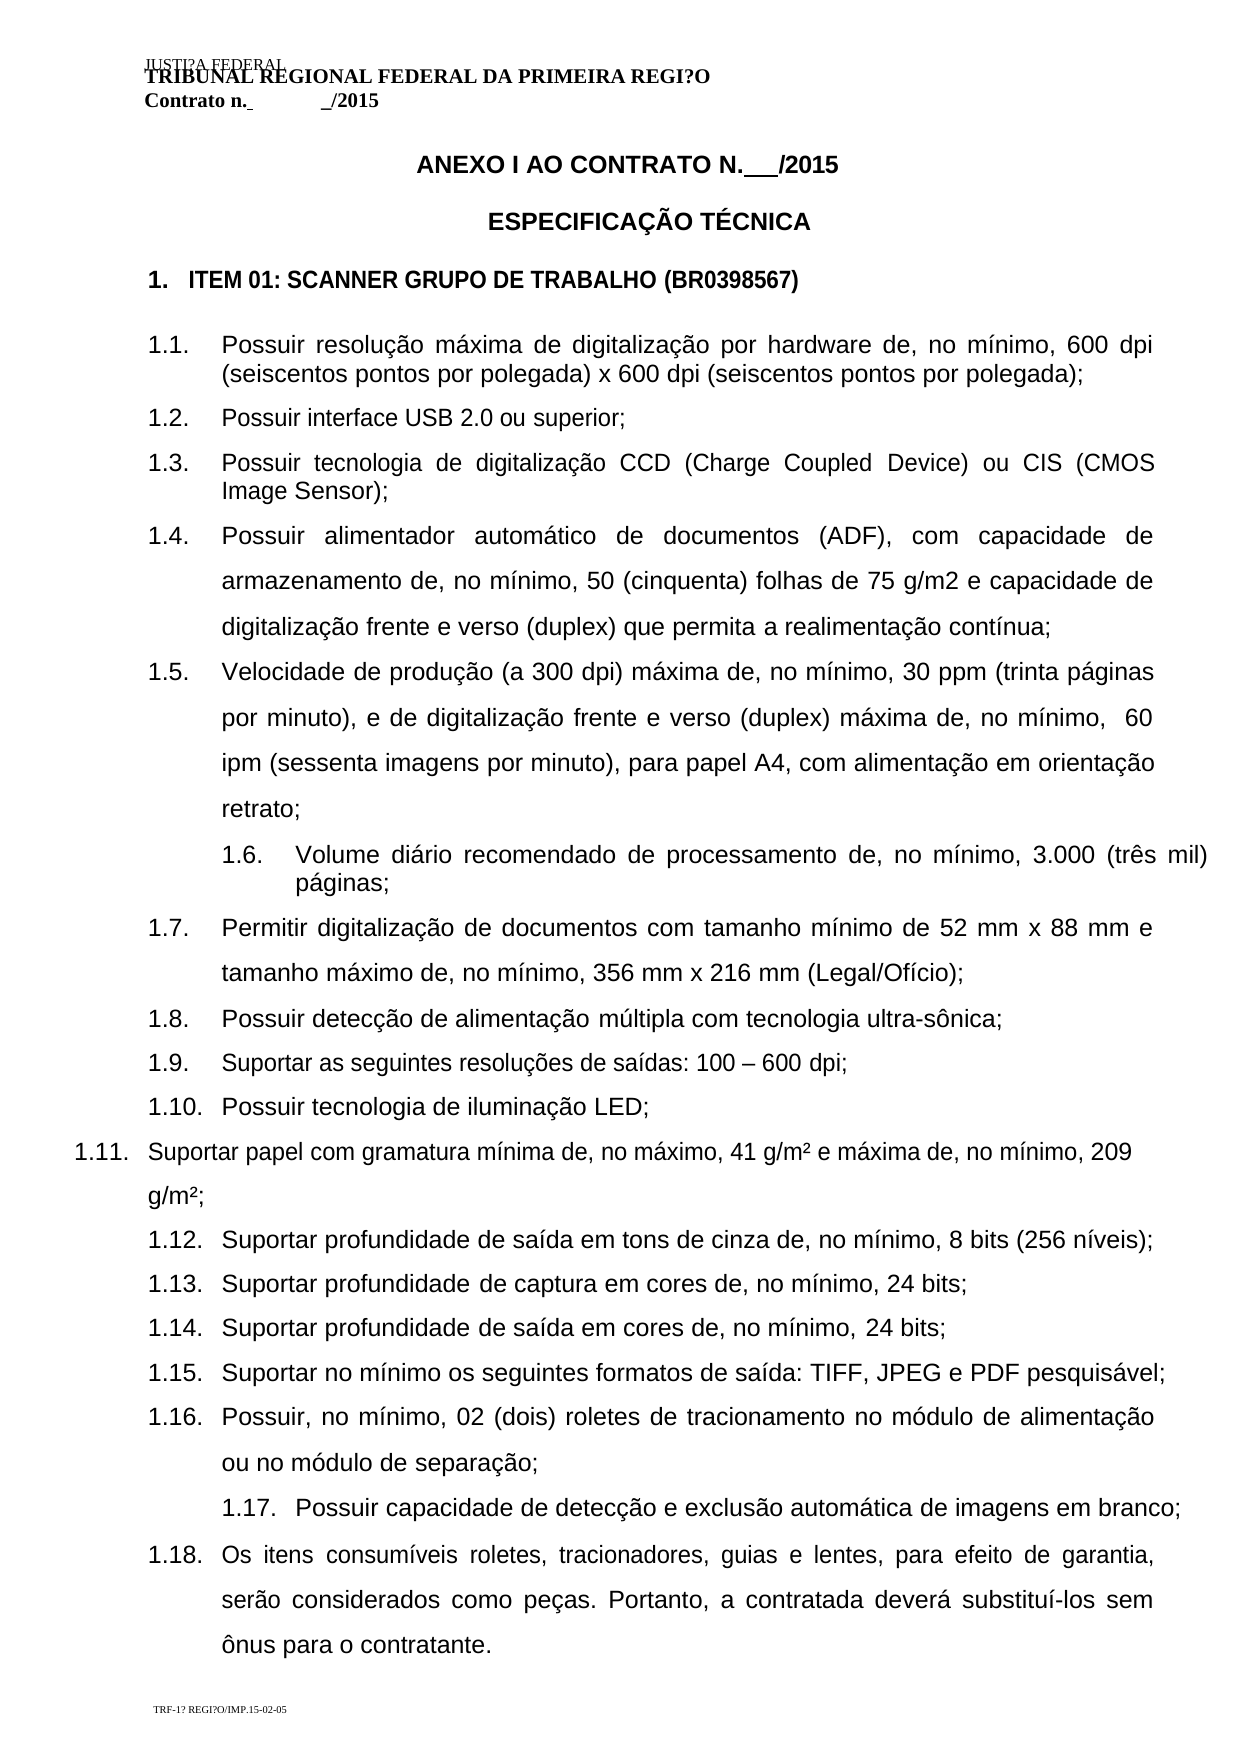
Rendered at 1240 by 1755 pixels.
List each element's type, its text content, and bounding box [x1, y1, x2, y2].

list Possuir alimentador automático de documentos (ADF), com capacidade de armazenamento de, no mínimo, 50 (cinquenta) folhas de 75 g/m2 e capacidade de digitalização frente e verso (duplex) que permita a realimentação contínua; [188, 521, 1155, 640]
list Possuir, no mínimo, 02 (dois) roletes de tracionamento no módulo de alimentação ou no módulo de separação; [188, 1402, 1155, 1477]
list Suportar as seguintes resoluções de saídas: 100 – 600 dpi; [188, 1048, 1208, 1077]
list Velocidade de produção (a 300 dpi) máxima de, no mínimo, 30 ppm (trinta páginas por minuto), e de digitalização frente e verso (duplex) máxima de, no mínimo, 60 ipm (sessenta imagens por minuto), para papel A4, com alimentação em orientação retrato; [188, 657, 1155, 822]
list Possuir tecnologia de iluminação LED; [188, 1092, 1208, 1121]
list Suportar profundidade de captura em cores de, no mínimo, 24 bits; [188, 1269, 1208, 1298]
list Possuir detecção de alimentação múltipla com tecnologia ultra-sônica; [188, 1004, 1208, 1032]
list Possuir interface USB 2.0 ou superior; [188, 403, 1208, 432]
text ANEXO I AO CONTRATO N. /2015 ESPECIFICAÇÃO TÉCNICA [416, 150, 883, 236]
list Possuir tecnologia de digitalização CCD (Charge Coupled Device) ou CIS (CMOS Image Sensor); [188, 447, 1155, 505]
list Possuir resolução máxima de digitalização por hardware de, no mínimo, 600 dpi (seiscentos pontos por polegada) x 600 dpi (seiscentos pontos por polegada); [188, 330, 1155, 387]
list Volume diário recomendado de processamento de, no mínimo, 3.000 (três mil) páginas; [262, 840, 1208, 897]
list Suportar papel com gramatura mínima de, no máximo, 41 g/m² e máxima de, no mínimo, 209 g/m²; [114, 1137, 1140, 1209]
list Possuir capacidade de detecção e exclusão automática de imagens em branco; [262, 1493, 1208, 1522]
list ITEM 01: SCANNER GRUPO DE TRABALHO (BR0398567) [148, 265, 1208, 293]
list Permitir digitalização de documentos com tamanho mínimo de 52 mm x 88 mm e tamanho máximo de, no mínimo, 356 mm x 216 mm (Legal/Ofício); [188, 913, 1155, 987]
list Os itens consumíveis roletes, tracionadores, guias e lentes, para efeito de garantia, serão considerados como peças. Portanto, a contratada deverá substituí-los sem ônus para o contratante. [188, 1539, 1155, 1659]
list Suportar no mínimo os seguintes formatos de saída: TIFF, JPEG e PDF pesquisável; [188, 1358, 1208, 1387]
list Suportar profundidade de saída em cores de, no mínimo, 24 bits; [188, 1313, 1208, 1342]
list Suportar profundidade de saída em tons de cinza de, no mínimo, 8 bits (256 níveis); [188, 1225, 1208, 1254]
